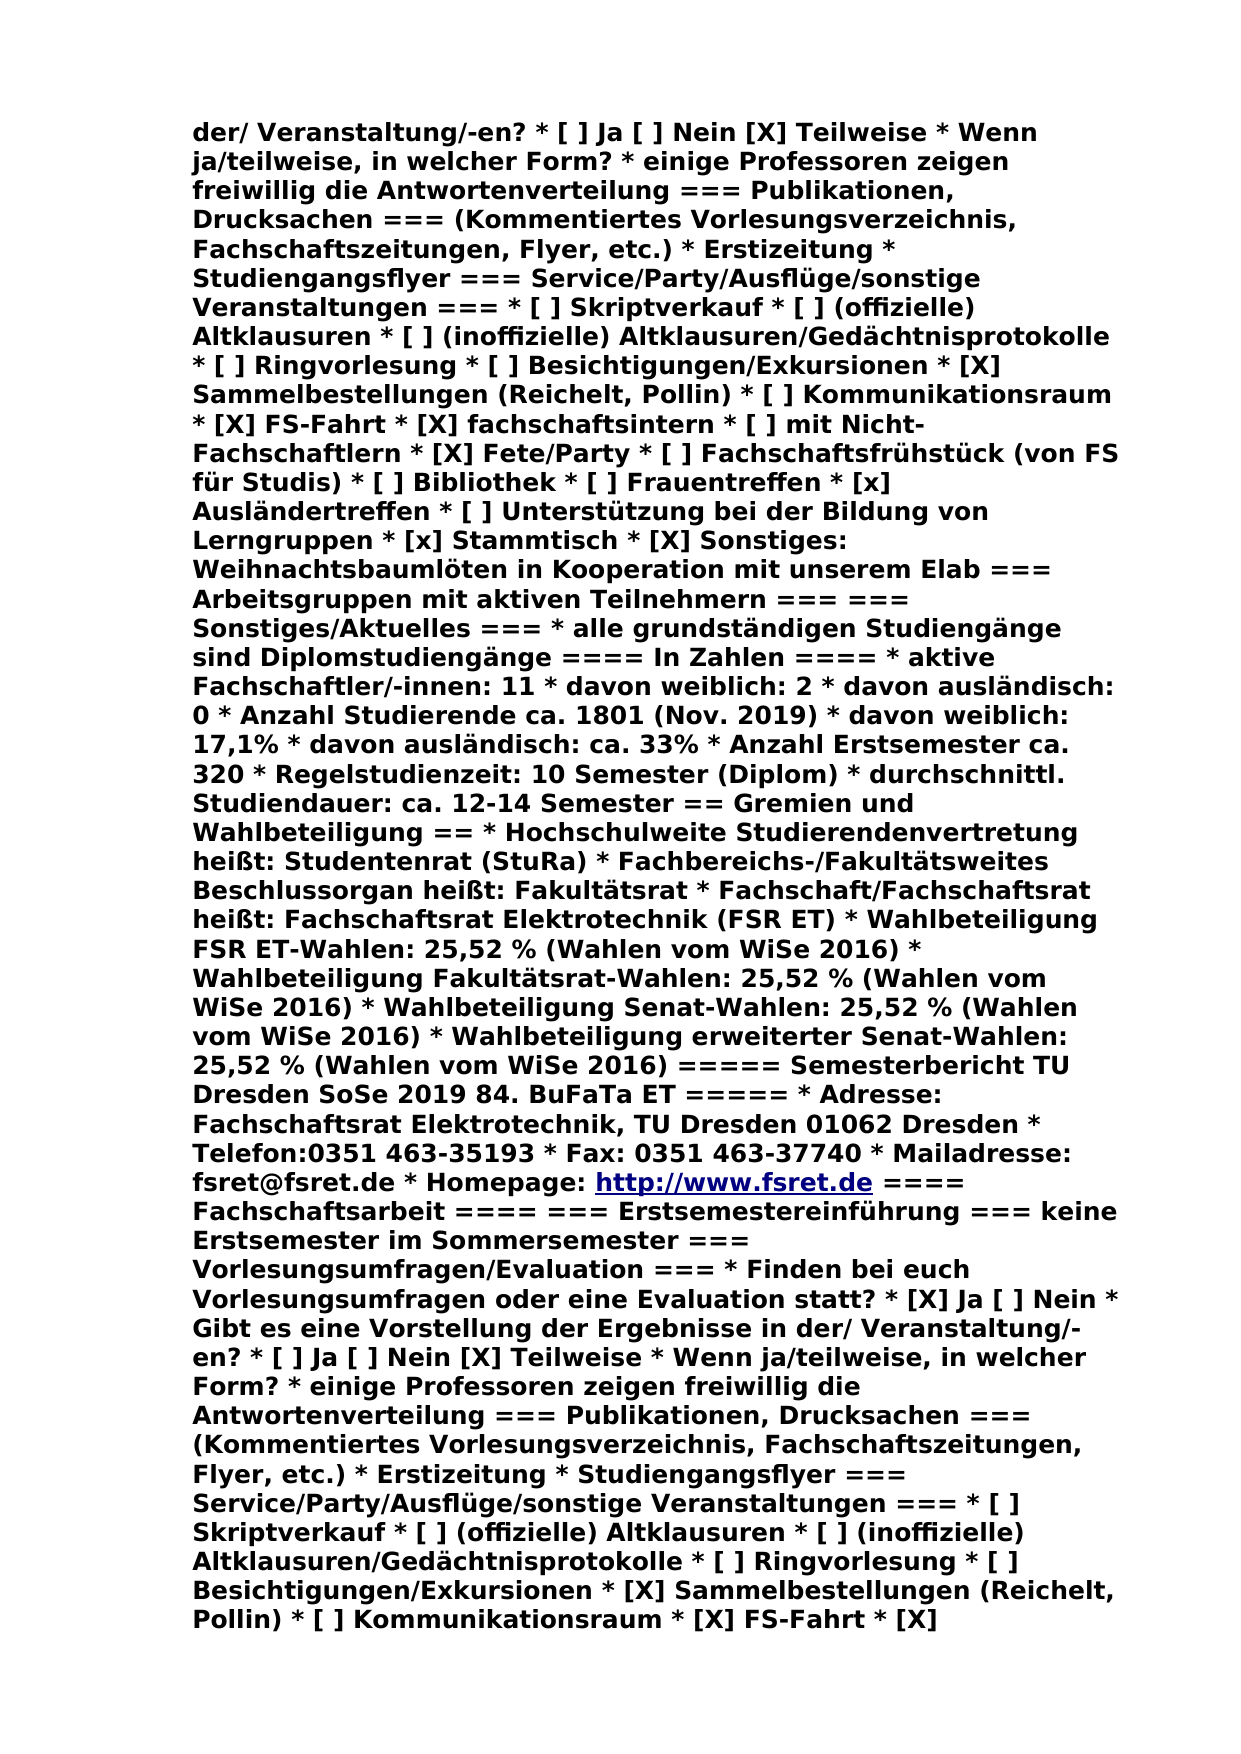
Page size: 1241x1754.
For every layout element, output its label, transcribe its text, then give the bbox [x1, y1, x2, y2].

list der/ Veranstaltung/-en? * [ ] Ja [ ] Nein [X] Teilweise * Wenn ja/teilweise, in welcher Form? * einige Professoren zeigen freiwillig die Antwortenverteilung === Publikationen, Drucksachen === (Kommentiertes Vorlesungsverzeichnis, Fachschaftszeitungen, Flyer, etc.) * Erstizeitung * Studiengangsflyer === Service/Party/Ausflüge/sonstige Veranstaltungen === * [ ] Skriptverkauf * [ ] (offizielle) Altklausuren * [ ] (inoffizielle) Altklausuren/Gedächtnisprotokolle * [ ] Ringvorlesung * [ ] Besichtigungen/Exkursionen * [X] Sammelbestellungen (Reichelt, Pollin) * [ ] Kommunikationsraum * [X] FS-Fahrt * [X] fachschaftsintern * [ ] mit Nicht-Fachschaftlern * [X] Fete/Party * [ ] Fachschaftsfrühstück (von FS für Studis) * [ ] Bibliothek * [ ] Frauentreffen * [x] Ausländertreffen * [ ] Unterstützung bei der Bildung von Lerngruppen * [x] Stammtisch * [X] Sonstiges: Weihnachtsbaumlöten in Kooperation mit unserem Elab === Arbeitsgruppen mit aktiven Teilnehmern === === Sonstiges/Aktuelles === * alle grundständigen Studiengänge sind Diplomstudiengänge ==== In Zahlen ==== * aktive Fachschaftler/-innen: 11 * davon weiblich: 2 * davon ausländisch: 0 * Anzahl Studierende ca. 1801 (Nov. 2019) * davon weiblich: 17,1% * davon ausländisch: ca. 33% * Anzahl Erstsemester ca. 320 * Regelstudienzeit: 10 Semester (Diplom) * durchschnittl. Studiendauer: ca. 12-14 Semester == Gremien und Wahlbeteiligung == * Hochschulweite Studierendenvertretung heißt: Studentenrat (StuRa) * Fachbereichs-/Fakultätsweites Beschlussorgan heißt: Fakultätsrat * Fachschaft/Fachschaftsrat heißt: Fachschaftsrat Elektrotechnik (FSR ET) * Wahlbeteiligung FSR ET-Wahlen: 25,52 % (Wahlen vom WiSe 2016) * Wahlbeteiligung Fakultätsrat-Wahlen: 25,52 % (Wahlen vom WiSe 2016) * Wahlbeteiligung Senat-Wahlen: 25,52 % (Wahlen vom WiSe 2016) * Wahlbeteiligung erweiterter Senat-Wahlen: 25,52 % (Wahlen vom WiSe 2016) ===== Semesterbericht TU Dresden SoSe 2019 84. BuFaTa ET ===== * Adresse: Fachschaftsrat Elektrotechnik, TU Dresden 01062 Dresden * Telefon:0351 463-35193 * Fax: 0351 463-37740 * Mailadresse: fsret@fsret.de * Homepage: http://www.fsret.de ==== Fachschaftsarbeit ==== === Erstsemestereinführung === keine Erstsemester im Sommersemester === Vorlesungsumfragen/Evaluation === * Finden bei euch Vorlesungsumfragen oder eine Evaluation statt? * [X] Ja [ ] Nein * Gibt es eine Vorstellung der Ergebnisse in der/ Veranstaltung/-en? * [ ] Ja [ ] Nein [X] Teilweise * Wenn ja/teilweise, in welcher Form? * einige Professoren zeigen freiwillig die Antwortenverteilung === Publikationen, Drucksachen === (Kommentiertes Vorlesungsverzeichnis, Fachschaftszeitungen, Flyer, etc.) * Erstizeitung * Studiengangsflyer === Service/Party/Ausflüge/sonstige Veranstaltungen === * [ ] Skriptverkauf * [ ] (offizielle) Altklausuren * [ ] (inoffizielle) Altklausuren/Gedächtnisprotokolle * [ ] Ringvorlesung * [ ] Besichtigungen/Exkursionen * [X] Sammelbestellungen (Reichelt, Pollin) * [ ] Kommunikationsraum * [X] FS-Fahrt * [X] [177, 118, 1122, 1635]
